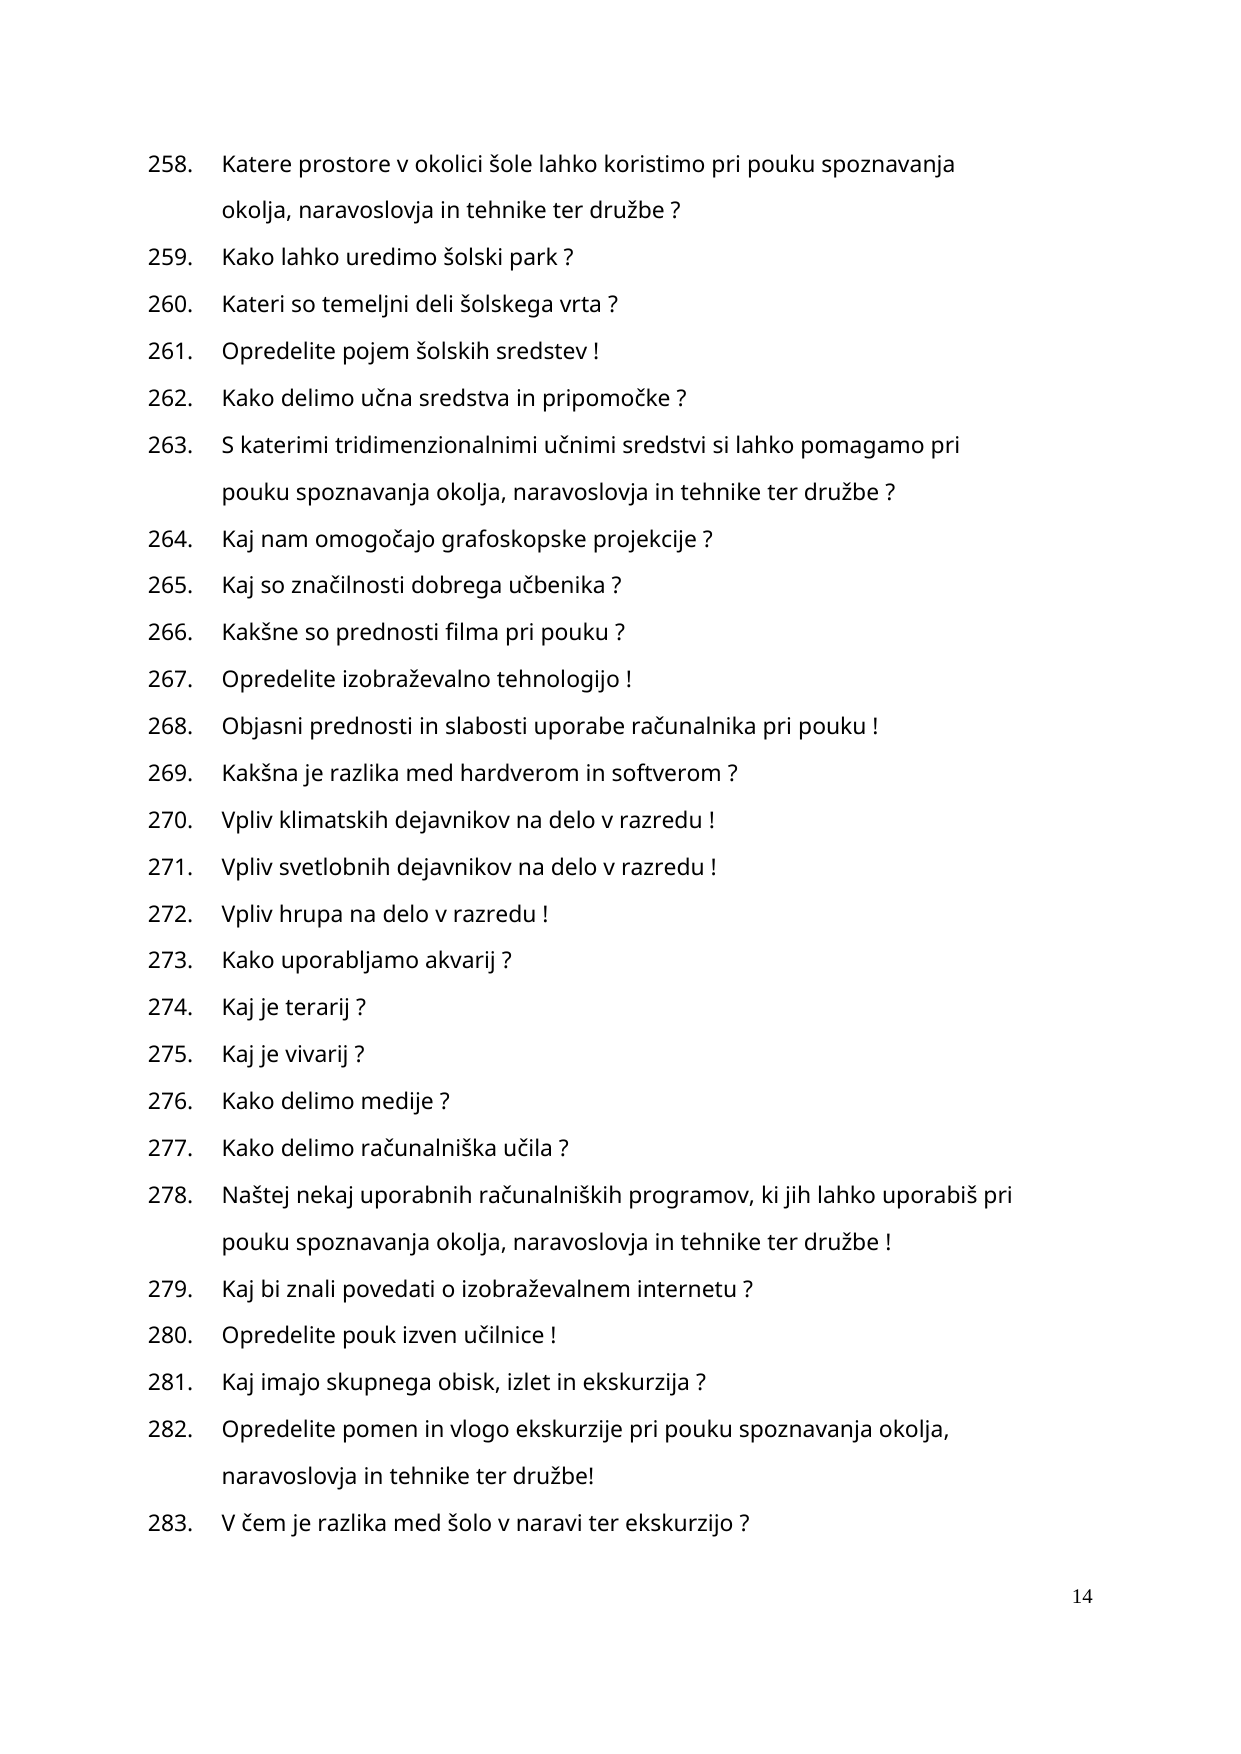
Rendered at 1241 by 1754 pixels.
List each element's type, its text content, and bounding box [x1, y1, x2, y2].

list Katere prostore v okolici šole lahko koristimo pri pouku spoznavanja [148, 148, 1093, 179]
list Vpliv svetlobnih dejavnikov na delo v razredu ! [148, 851, 1093, 882]
list Kako delimo medije ? [148, 1085, 1093, 1116]
list Kako delimo učna sredstva in pripomočke ? [148, 382, 1093, 413]
list Kakšna je razlika med hardverom in softverom ? [148, 757, 1093, 788]
list Kakšne so prednosti filma pri pouku ? [148, 616, 1093, 648]
list Opredelite pomen in vlogo ekskurzije pri pouku spoznavanja okolja, [148, 1413, 1093, 1444]
text naravoslovja in tehnike ter družbe! [148, 1460, 1093, 1491]
list Kako delimo računalniška učila ? [148, 1132, 1093, 1163]
list Opredelite pouk izven učilnice ! [148, 1319, 1093, 1351]
list Vpliv hrupa na delo v razredu ! [148, 898, 1093, 929]
list Kaj so značilnosti dobrega učbenika ? [148, 569, 1093, 601]
list Kaj nam omogočajo grafoskopske projekcije ? [148, 523, 1093, 554]
list Kaj bi znali povedati o izobraževalnem internetu ? [148, 1273, 1093, 1304]
text okolja, naravoslovja in tehnike ter družbe ? [148, 194, 1093, 226]
list Opredelite pojem šolskih sredstev ! [148, 335, 1093, 366]
list Kaj imajo skupnega obisk, izlet in ekskurzija ? [148, 1366, 1093, 1398]
list Kako lahko uredimo šolski park ? [148, 241, 1093, 273]
list Objasni prednosti in slabosti uporabe računalnika pri pouku ! [148, 710, 1093, 741]
list S katerimi tridimenzionalnimi učnimi sredstvi si lahko pomagamo pri [148, 429, 1093, 460]
text pouku spoznavanja okolja, naravoslovja in tehnike ter družbe ? [148, 476, 1093, 507]
list Kaj je terarij ? [148, 991, 1093, 1023]
list Opredelite izobraževalno tehnologijo ! [148, 663, 1093, 694]
list Kateri so temeljni deli šolskega vrta ? [148, 288, 1093, 319]
list Kaj je vivarij ? [148, 1038, 1093, 1069]
list Vpliv klimatskih dejavnikov na delo v razredu ! [148, 804, 1093, 835]
list Naštej nekaj uporabnih računalniških programov, ki jih lahko uporabiš pri [148, 1179, 1093, 1210]
list Kako uporabljamo akvarij ? [148, 944, 1093, 976]
text pouku spoznavanja okolja, naravoslovja in tehnike ter družbe ! [148, 1226, 1093, 1257]
list V čem je razlika med šolo v naravi ter ekskurzijo ? [148, 1507, 1093, 1538]
